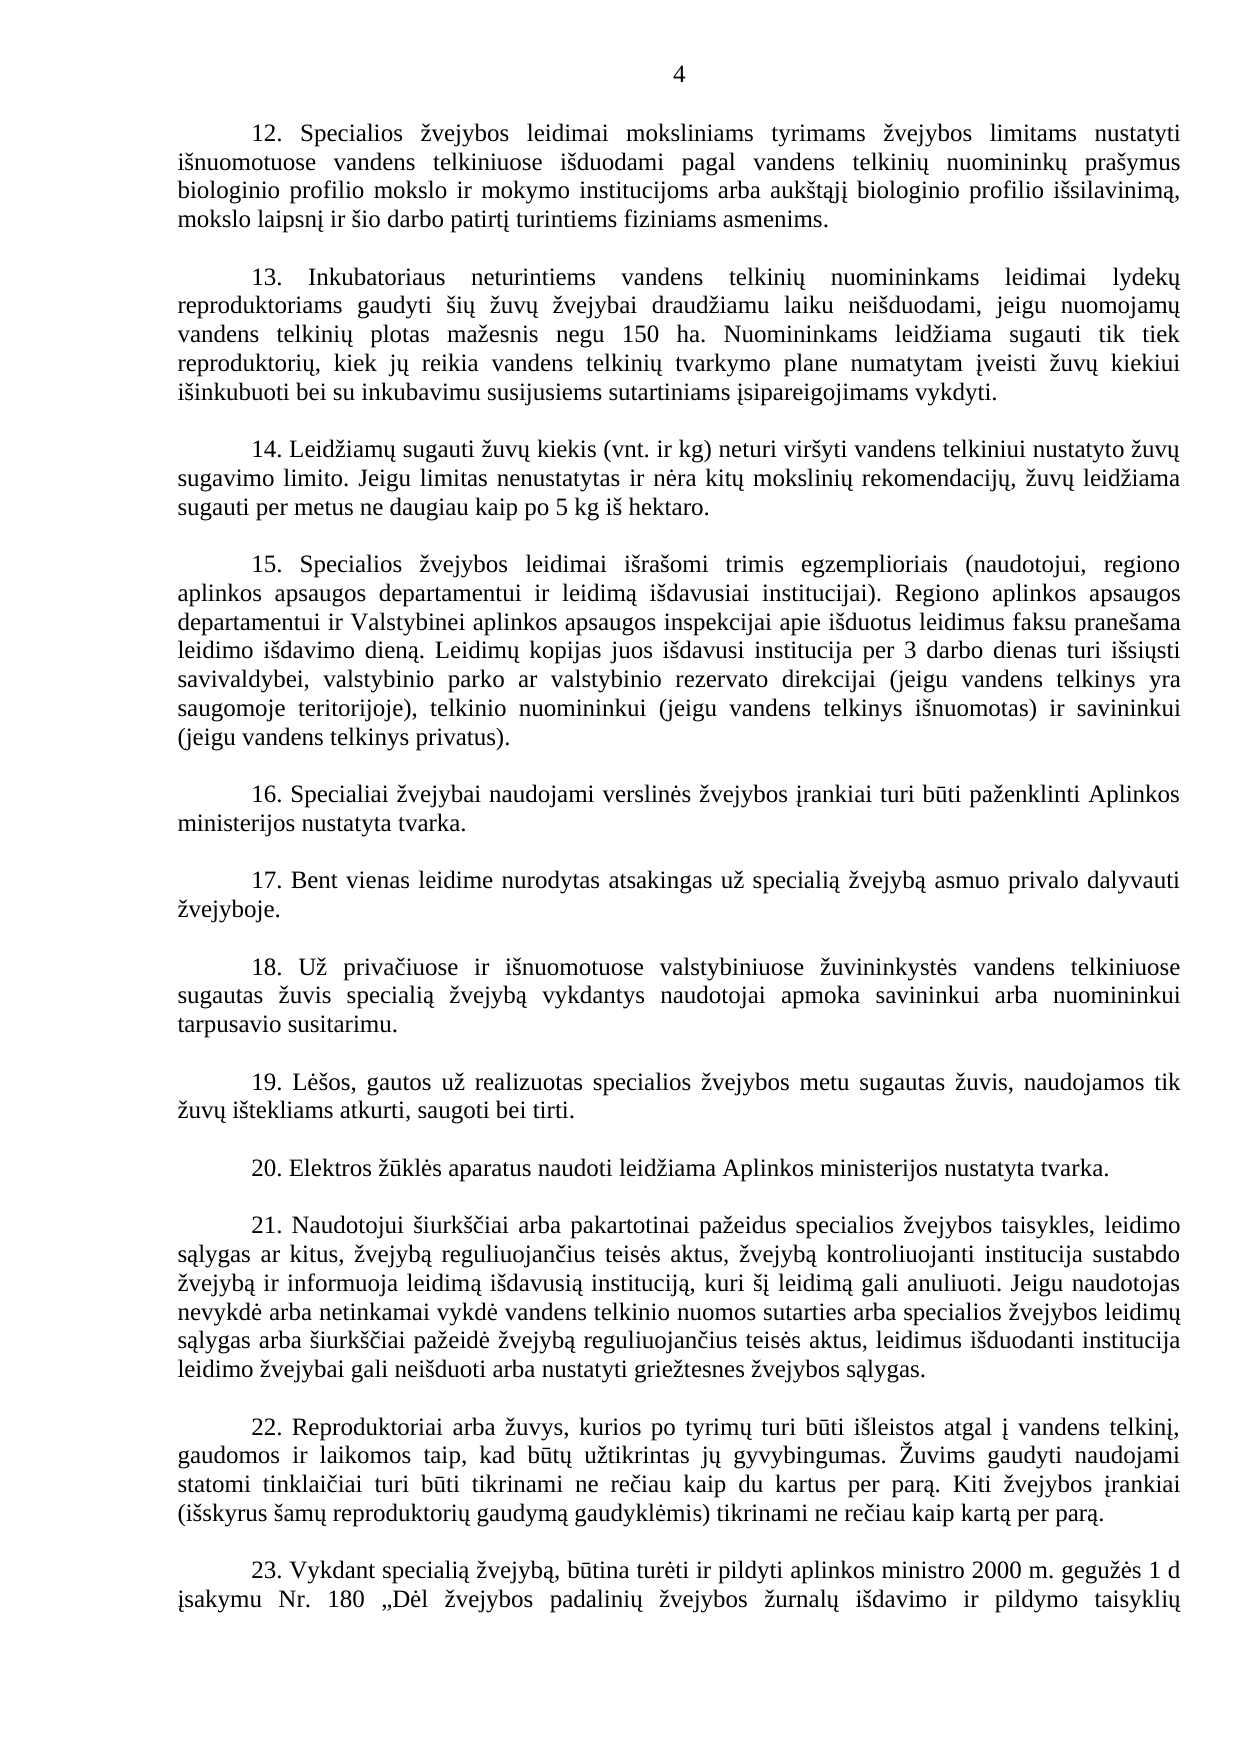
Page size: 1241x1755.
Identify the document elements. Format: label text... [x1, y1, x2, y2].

text 15. specialios žvejybos leidimai išrašomi trimis egzemplioriais (naudotojui, regiono aplinkos apsaugos departamentui ir leidimą išdavusiai institucijai). Regiono aplinkos apsaugos departamentui ir Valstybinei aplinkos apsaugos inspekcijai apie išduotus leidimus faksu pranešama leidimo išdavimo dieną. Leidimų kopijas juos išdavusi institucija per 3 darbo dienas turi išsiųsti savivaldybei, valstybinio parko ar valstybinio rezervato direkcijai (jeigu vandens telkinys yra saugomoje teritorijoje), telkinio nuomininkui (jeigu vandens telkinys išnuomotas) ir savininkui (jeigu vandens telkinys privatus). [177, 549, 1181, 751]
text 17. Bent vienas leidime nurodytas atsakingas už specialią žvejybą asmuo privalo dalyvauti žvejyboje. [177, 866, 1181, 923]
text 18. Už privačiuose ir išnuomotuose valstybiniuose žuvininkystės vandens telkiniuose sugautas žuvis specialią žvejybą vykdantys naudotojai apmoka savininkui arba nuomininkui tarpusavio susitarimu. [177, 952, 1181, 1038]
text 23. Vykdant specialią žvejybą, būtina turėti ir pildyti aplinkos ministro 2000 m. gegužės 1 d įsakymu Nr. 180 „Dėl žvejybos padalinių žvejybos žurnalų išdavimo ir pildymo taisyklių [177, 1556, 1181, 1613]
text 16. Specialiai žvejybai naudojami verslinės žvejybos įrankiai turi būti paženklinti Aplinkos ministerijos nustatyta tvarka. [177, 779, 1181, 837]
text 22. Reproduktoriai arba žuvys, kurios po tyrimų turi būti išleistos atgal į vandens telkinį, gaudomos ir laikomos taip, kad būtų užtikrintas jų gyvybingumas. Žuvims gaudyti naudojami statomi tinklaičiai turi būti tikrinami ne rečiau kaip du kartus per parą. Kiti žvejybos įrankiai (išskyrus šamų reproduktorių gaudymą gaudyklėmis) tikrinami ne rečiau kaip kartą per parą. [177, 1412, 1181, 1527]
text 12. specialios žvejybos leidimai moksliniams tyrimams žvejybos limitams nustatyti išnuomotuose vandens telkiniuose išduodami pagal vandens telkinių nuomininkų prašymus biologinio profilio mokslo ir mokymo institucijoms arba aukštąjį biologinio profilio išsilavinimą, mokslo laipsnį ir šio darbo patirtį turintiems fiziniams asmenims. [177, 118, 1181, 233]
text 13. Inkubatoriaus neturintiems vandens telkinių nuomininkams leidimai lydekų reproduktoriams gaudyti šių žuvų žvejybai draudžiamu laiku neišduodami, jeigu nuomojamų vandens telkinių plotas mažesnis negu 150 ha. Nuomininkams leidžiama sugauti tik tiek reproduktorių, kiek jų reikia vandens telkinių tvarkymo plane numatytam įveisti žuvų kiekiui išinkubuoti bei su inkubavimu susijusiems sutartiniams įsipareigojimams vykdyti. [177, 262, 1181, 406]
text 20. Elektros žūklės aparatus naudoti leidžiama Aplinkos ministerijos nustatyta tvarka. [177, 1153, 1181, 1182]
text 19. Lėšos, gautos už realizuotas specialios žvejybos metu sugautas žuvis, naudojamos tik žuvų ištekliams atkurti, saugoti bei tirti. [177, 1067, 1181, 1124]
text 21. Naudotojui šiurkščiai arba pakartotinai pažeidus specialios žvejybos taisykles, leidimo sąlygas ar kitus, žvejybą reguliuojančius teisės aktus, žvejybą kontroliuojanti institucija sustabdo žvejybą ir informuoja leidimą išdavusią instituciją, kuri šį leidimą gali anuliuoti. Jeigu naudotojas nevykdė arba netinkamai vykdė vandens telkinio nuomos sutarties arba specialios žvejybos leidimų sąlygas arba šiurkščiai pažeidė žvejybą reguliuojančius teisės aktus, leidimus išduodanti institucija leidimo žvejybai gali neišduoti arba nustatyti griežtesnes žvejybos sąlygas. [177, 1211, 1181, 1383]
text 14. Leidžiamų sugauti žuvų kiekis (vnt. ir kg) neturi viršyti vandens telkiniui nustatyto žuvų sugavimo limito. Jeigu limitas nenustatytas ir nėra kitų mokslinių rekomendacijų, žuvų leidžiama sugauti per metus ne daugiau kaip po 5 kg iš hektaro. [177, 434, 1181, 521]
